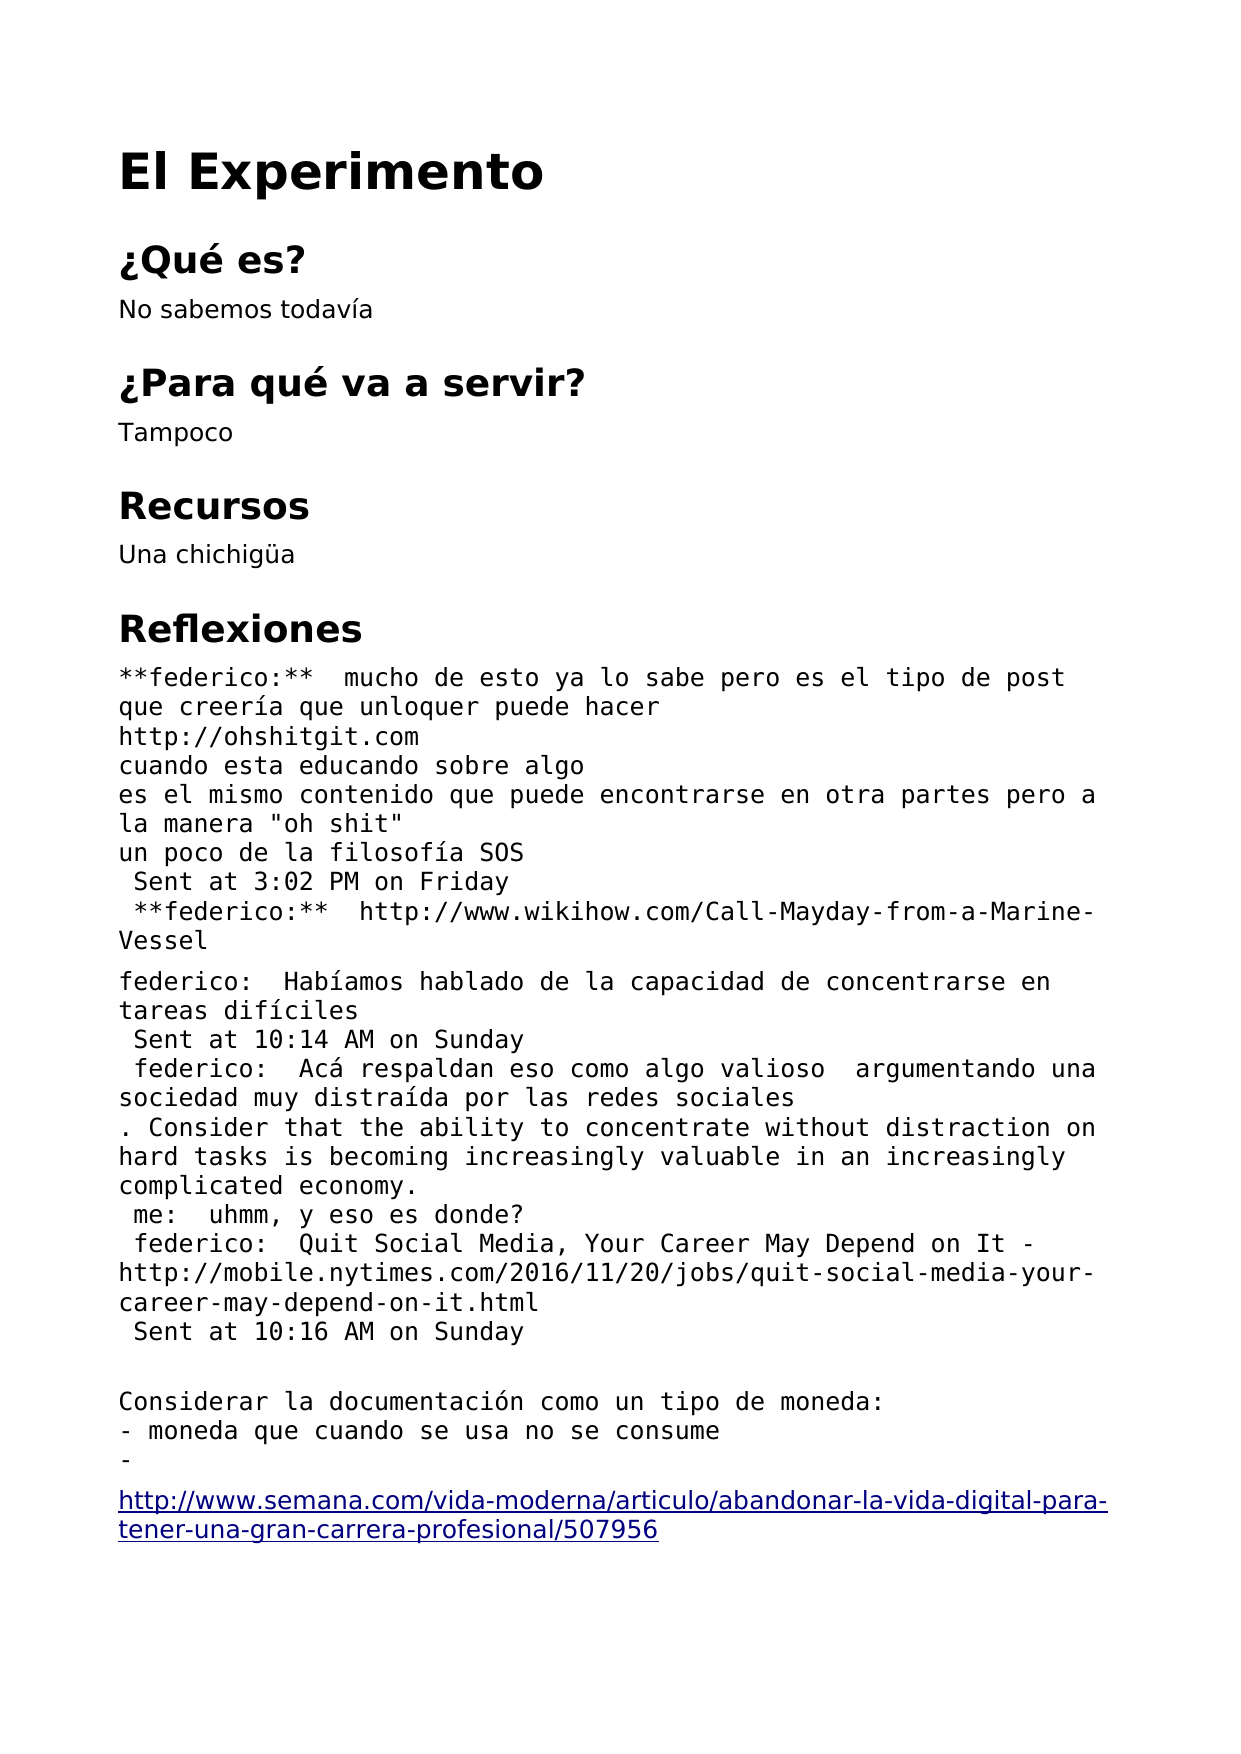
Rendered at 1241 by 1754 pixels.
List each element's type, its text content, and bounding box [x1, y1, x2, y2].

text Tampoco [118, 418, 1122, 447]
subtitle El Experimento [118, 143, 1122, 201]
text No sabemos todavía [118, 295, 1122, 324]
subtitle Recursos [118, 484, 1122, 528]
text Una chichigüa [118, 541, 1122, 570]
subtitle ¿Qué es? [118, 239, 1122, 282]
text federico: Habíamos hablado de la capacidad de concentrarse en tareas difíciles Sent at 10:14 AM on Sunday federico: Acá respaldan eso como algo valioso argumentando una sociedad muy distraída por las redes sociales . Consider that the ability to concentrate without distraction on hard tasks is becoming increasingly valuable in an increasingly complicated economy. me: uhmm, y eso es donde? federico: Quit Social Media, Your Career May Depend on It - http://mobile.nytimes.com/2016/11/20/jobs/quit-social-media-your-career-may-depend-on-it.html Sent at 10:16 AM on Sunday [118, 967, 1122, 1375]
text Considerar la documentación como un tipo de moneda: - moneda que cuando se usa no se consume - [118, 1387, 1122, 1474]
text http://www.semana.com/vida-moderna/articulo/abandonar-la-vida-digital-para-tener-una-gran-carrera-profesional/507956 [118, 1486, 1122, 1544]
subtitle Reflexiones [118, 607, 1122, 651]
text **federico:** mucho de esto ya lo sabe pero es el tipo de post que creería que unloquer puede hacer http://ohshitgit.com cuando esta educando sobre algo es el mismo contenido que puede encontrarse en otra partes pero a la manera "oh shit" un poco de la filosofía SOS Sent at 3:02 PM on Friday **federico:** http://www.wikihow.com/Call-Mayday-from-a-Marine-Vessel [118, 663, 1122, 955]
subtitle ¿Para qué va a servir? [118, 362, 1122, 405]
